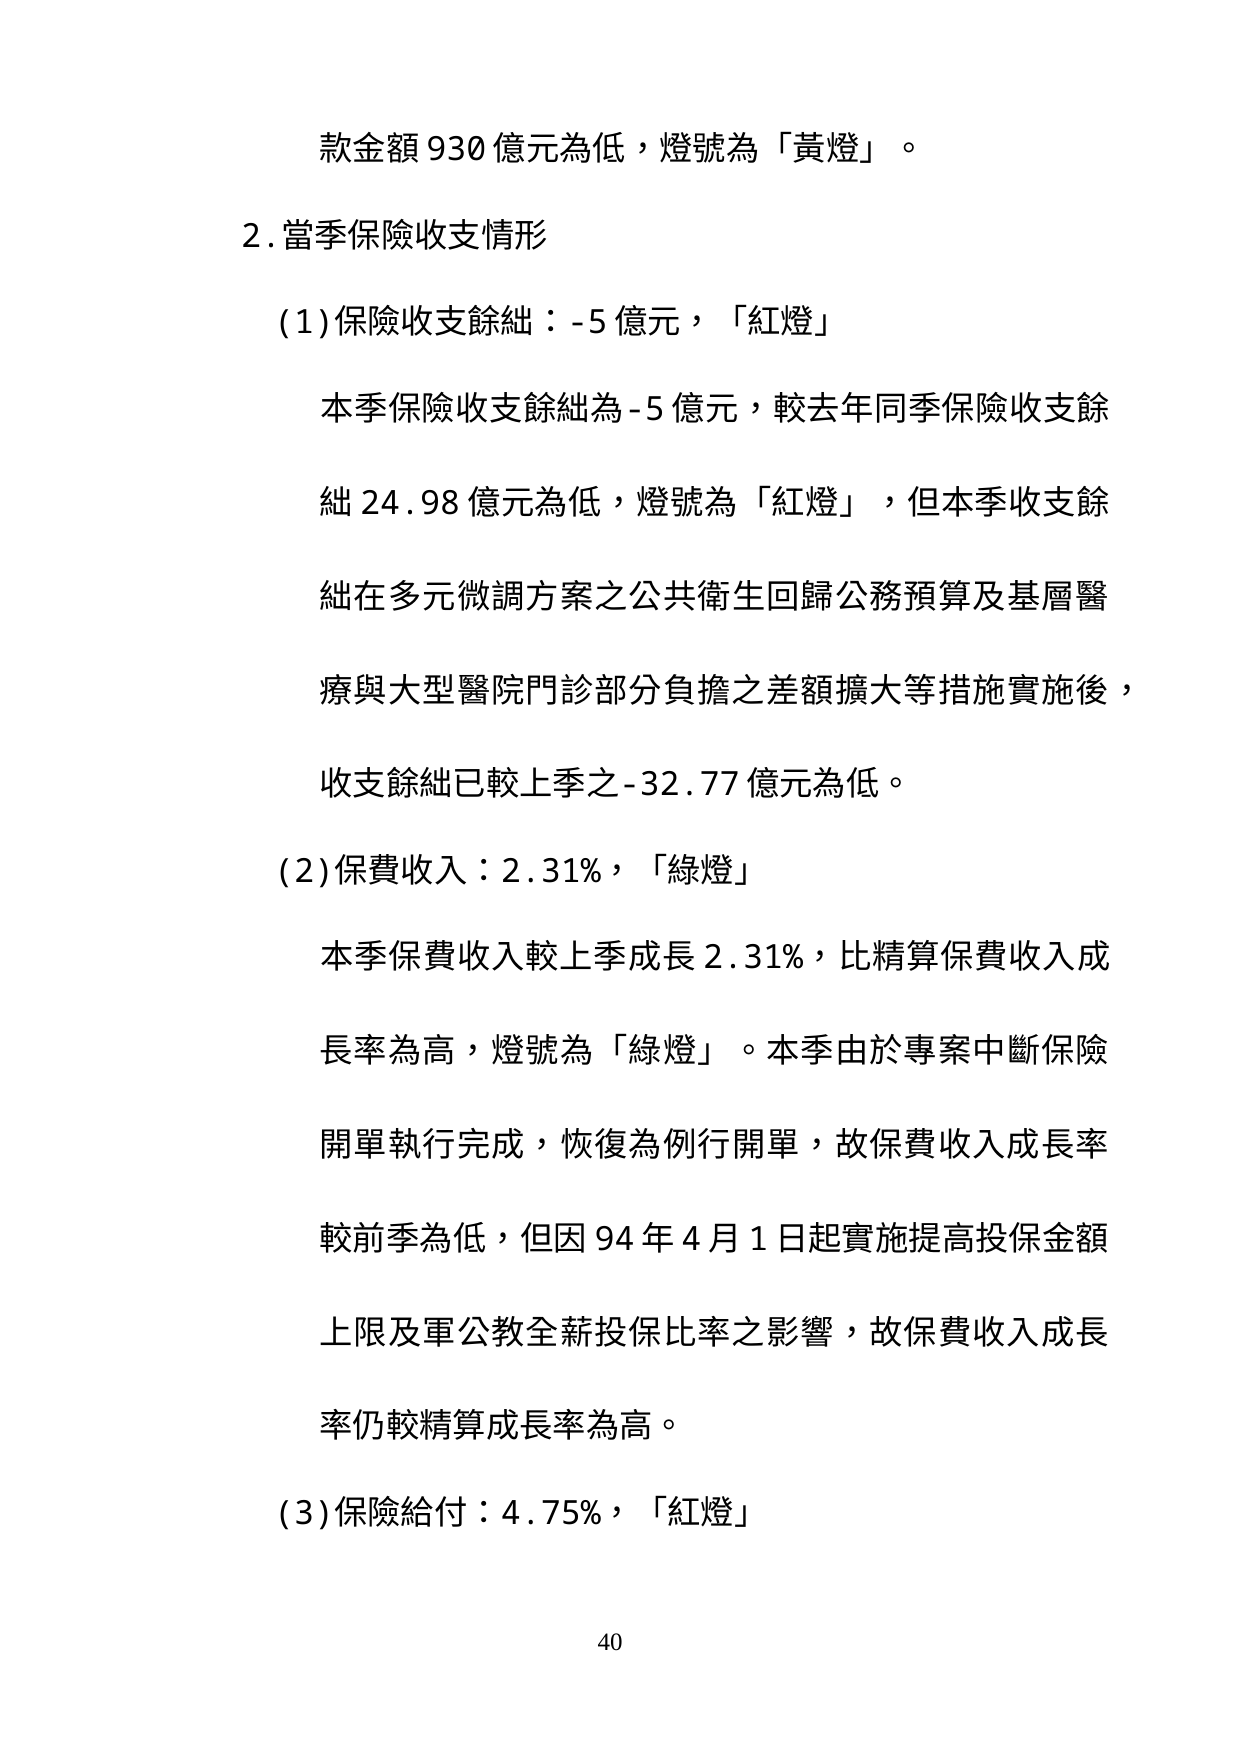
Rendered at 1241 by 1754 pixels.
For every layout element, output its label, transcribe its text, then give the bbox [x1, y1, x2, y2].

text (2)保費收入：2.31%，「綠燈」 [241, 826, 1110, 889]
text (1)保險收支餘絀：-5億元，「紅燈」 [241, 278, 1110, 340]
text (3)保險給付：4.75%，「紅燈」 [241, 1468, 1110, 1531]
text 本季保費收入較上季成長2.31%，比精算保費收入成長率為高，燈號為「綠燈」。本季由於專案中斷保險開單執行完成，恢復為例行開單，故保費收入成長率較前季為低，但因94年4月1日起實施提高投保金額上限及軍公教全薪投保比率之影響，故保費收入成長率仍較精算成長率為高。 [319, 913, 1110, 1444]
text 款金額930億元為低，燈號為「黃燈」。 [319, 104, 1110, 167]
text 2.當季保險收支情形 [241, 191, 1110, 254]
text 本季保險收支餘絀為-5億元，較去年同季保險收支餘絀24.98億元為低，燈號為「紅燈」，但本季收支餘絀在多元微調方案之公共衛生回歸公務預算及基層醫療與大型醫院門診部分負擔之差額擴大等措施實施後，收支餘絀已較上季之-32.77億元為低。 [319, 364, 1110, 802]
